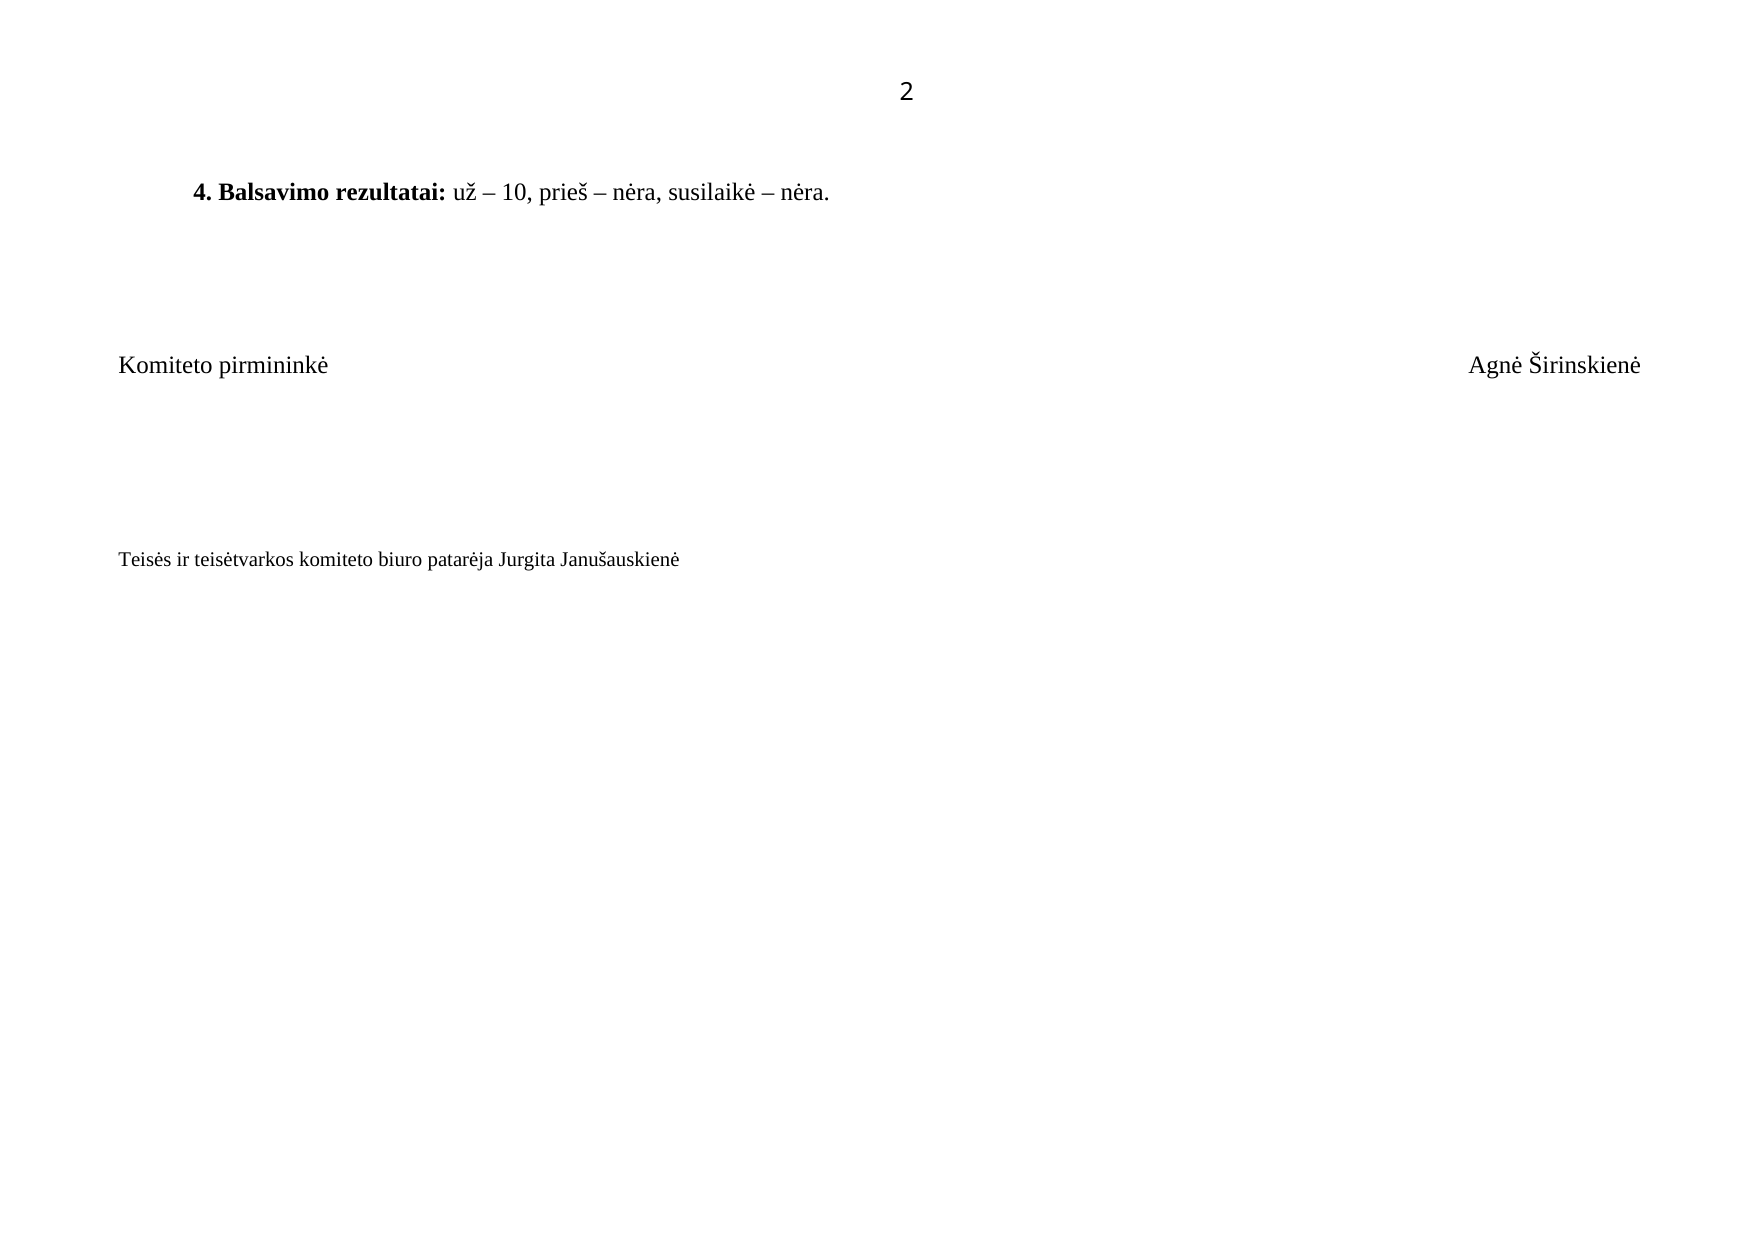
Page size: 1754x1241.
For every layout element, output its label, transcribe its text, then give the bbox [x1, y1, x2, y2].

text Teisės ir teisėtvarkos komiteto biuro patarėja Jurgita Janušauskienė [118, 547, 1695, 571]
text Komiteto pirmininkė (Parašas) Agnė Širinskienė [118, 350, 1695, 378]
text 4. Balsavimo rezultatai: už – 10, prieš – nėra, susilaikė – nėra. [118, 177, 1695, 206]
